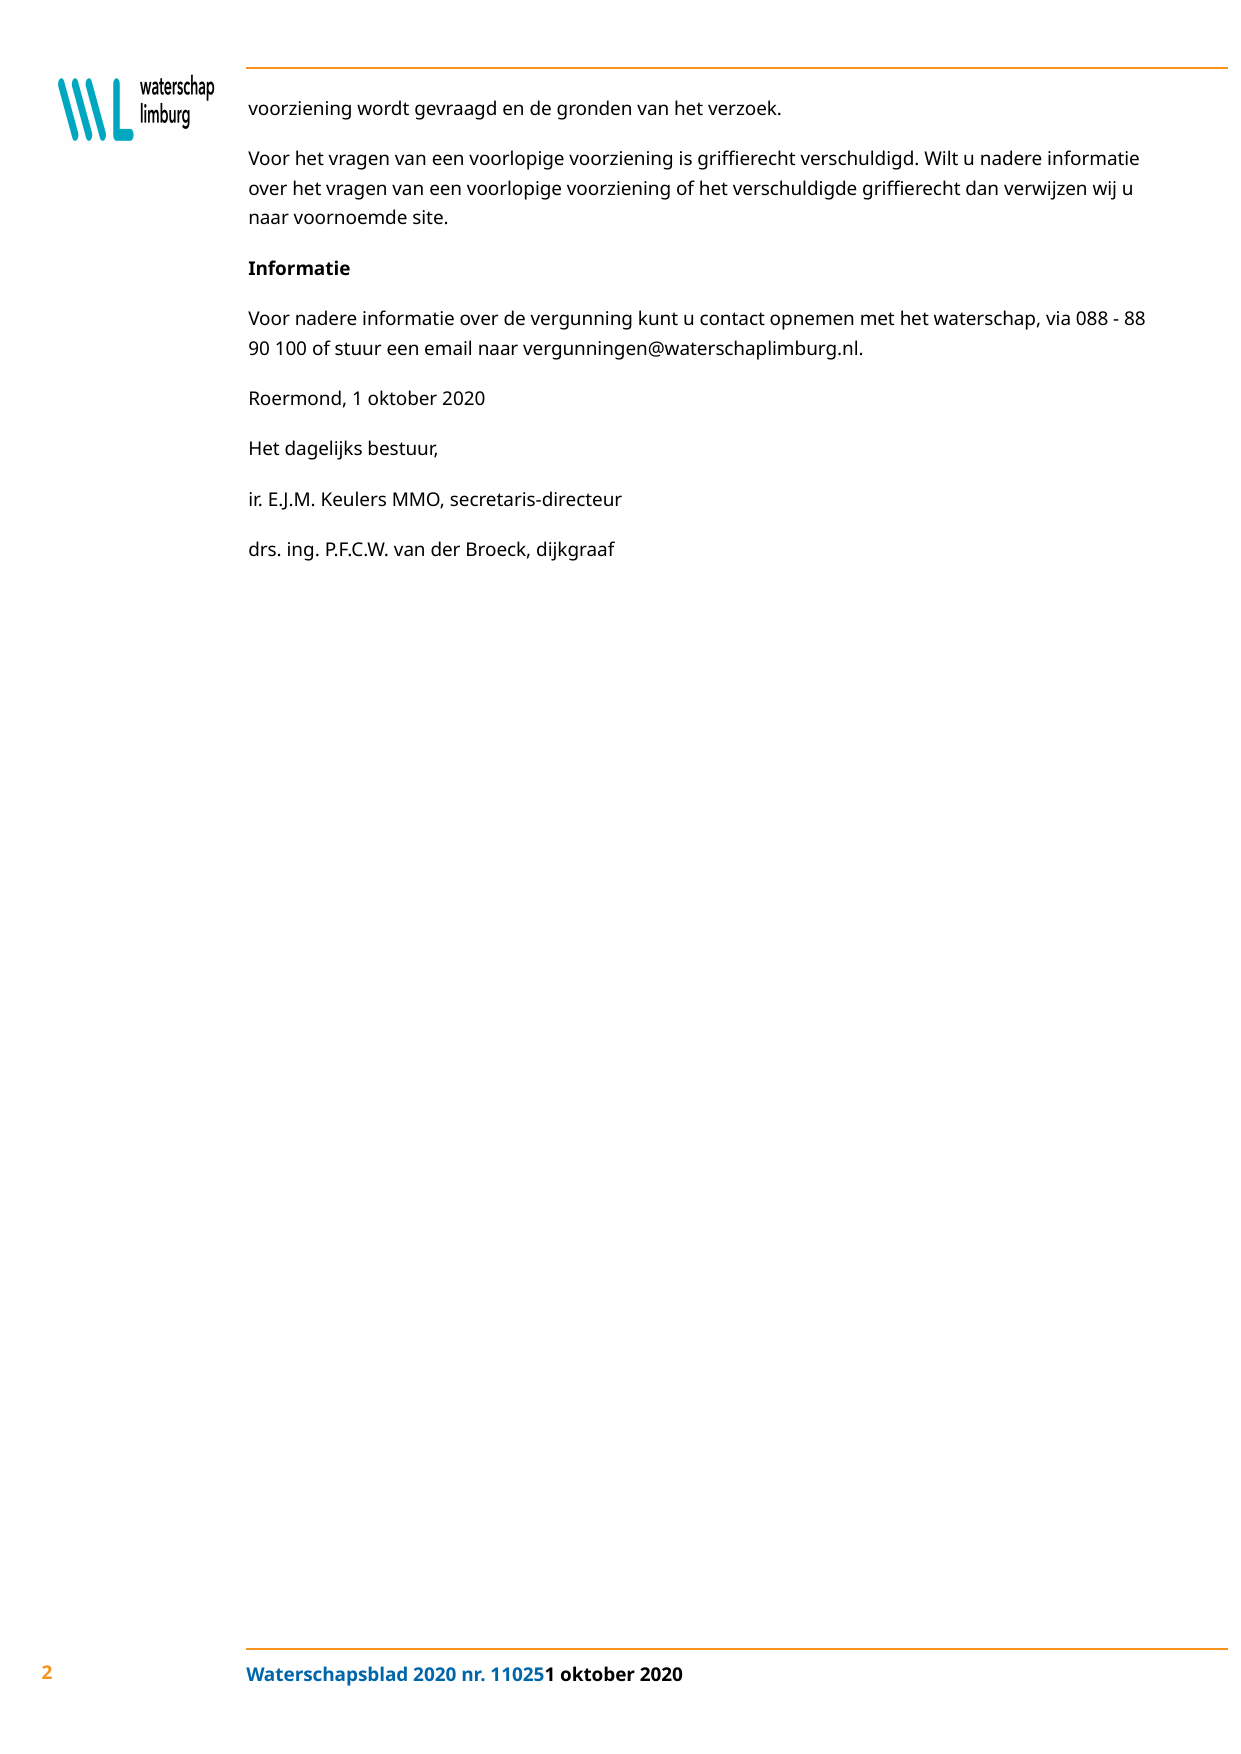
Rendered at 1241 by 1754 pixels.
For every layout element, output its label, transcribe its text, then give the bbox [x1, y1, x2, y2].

text Het dagelijks bestuur, [248, 436, 1152, 461]
text drs. ing. P.F.C.W. van der Broeck, dijkgraaf [248, 536, 1152, 562]
text Roermond, 1 oktober 2020 [248, 385, 1152, 411]
text ir. E.J.M. Keulers MMO, secretaris-directeur [248, 486, 1152, 512]
picture [41, 47, 231, 172]
text voorziening wordt gevraagd en de gronden van het verzoek. [248, 95, 1152, 121]
text Informatie [248, 255, 1152, 281]
text Voor nadere informatie over de vergunning kunt u contact opnemen met het waterschap, via 088 - 88 90 100 of stuur een email naar vergunningen@waterschaplimburg.nl. [248, 305, 1152, 361]
text Voor het vragen van een voorlopige voorziening is griffierecht verschuldigd. Wilt u nadere informatie over het vragen van een voorlopige voorziening of het verschuldigde griffierecht dan verwijzen wij u naar voornoemde site. [248, 145, 1152, 230]
